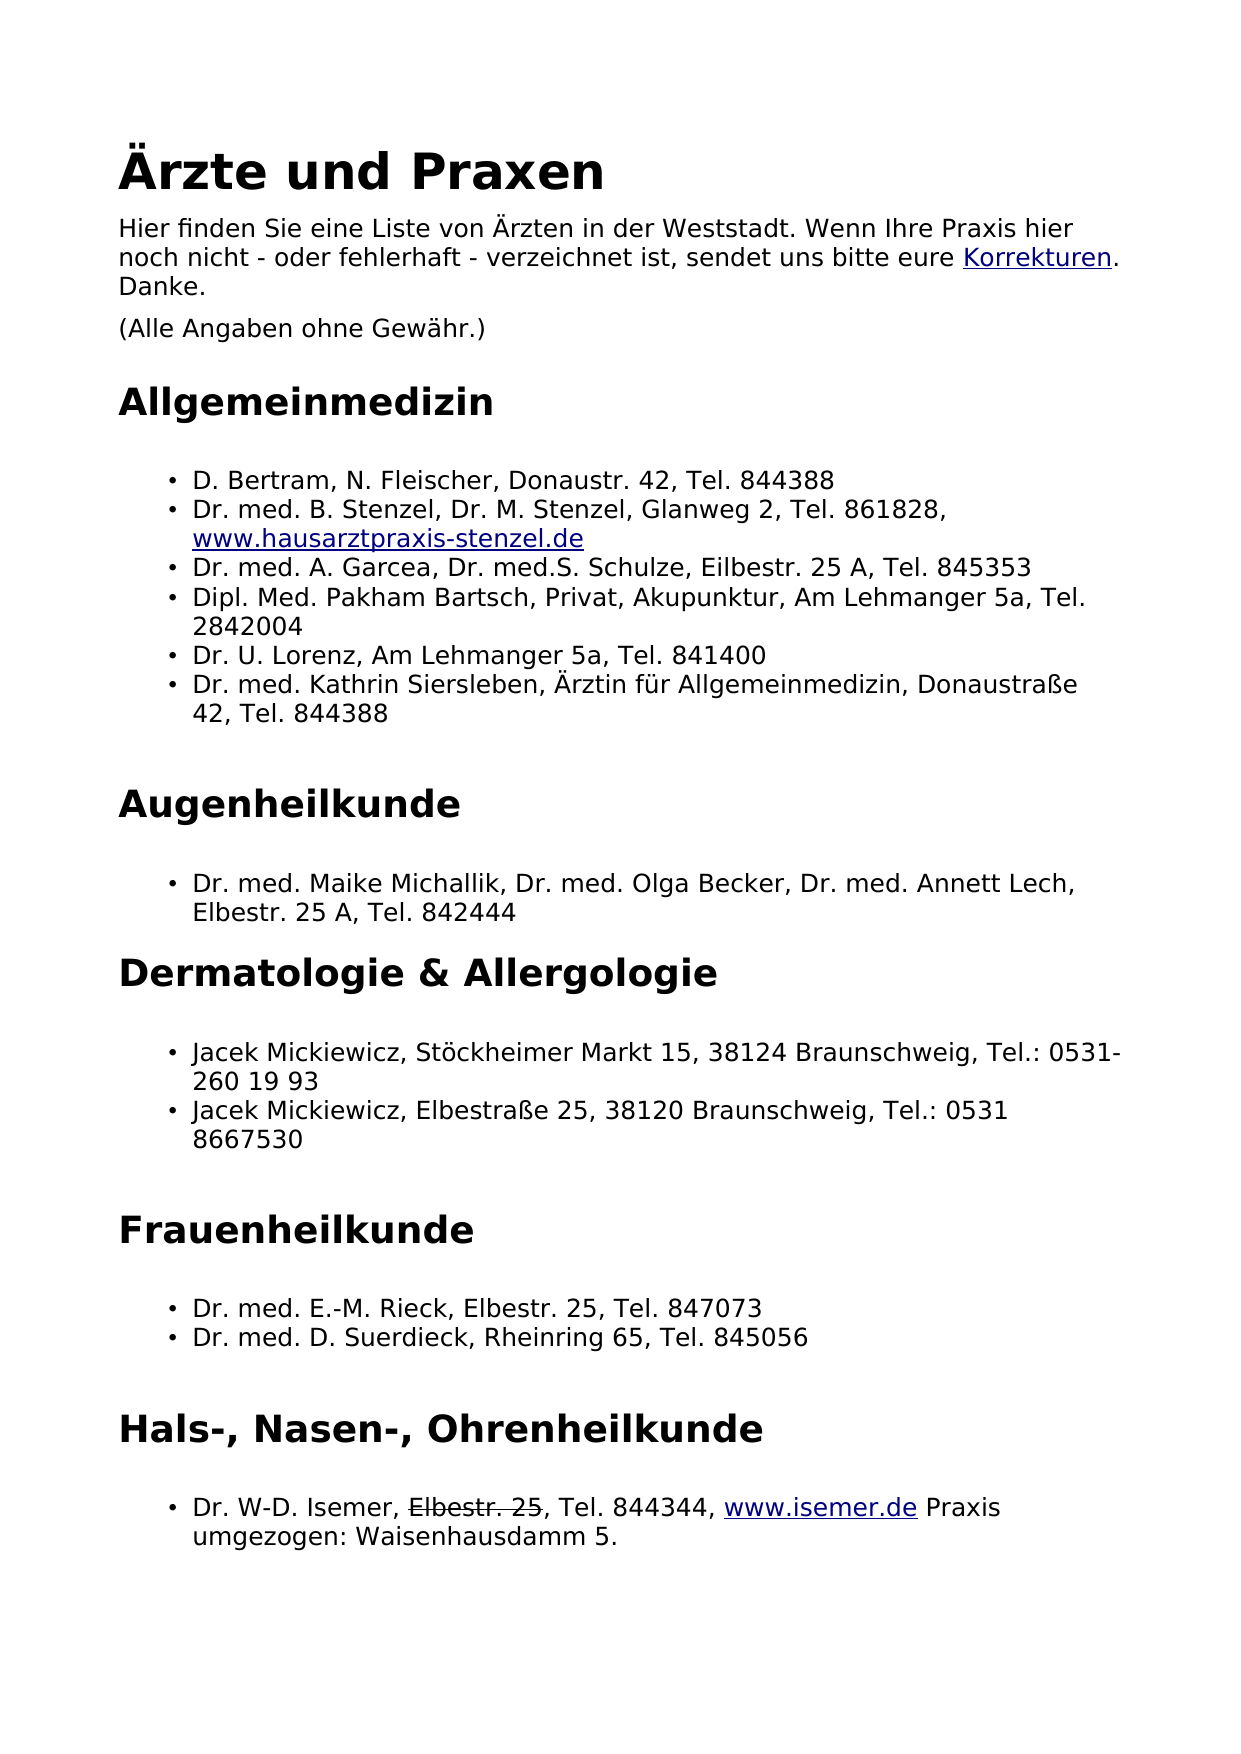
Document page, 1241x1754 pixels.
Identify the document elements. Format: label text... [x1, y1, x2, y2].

list Dr. med. E.-M. Rieck, Elbestr. 25, Tel. 847073 [177, 1294, 1122, 1324]
list Jacek Mickiewicz, Elbestraße 25, 38120 Braunschweig, Tel.: 0531 8667530 [177, 1096, 1122, 1154]
list Dipl. Med. Pakham Bartsch, Privat, Akupunktur, Am Lehmanger 5a, Tel. 2842004 [177, 583, 1122, 641]
text Hier finden Sie eine Liste von Ärzten in der Weststadt. Wenn Ihre Praxis hier noch nicht - oder fehlerhaft - verzeichnet ist, sendet uns bitte eure Korrekturen. Danke. [118, 214, 1122, 301]
subtitle Dermatologie & Allergologie [118, 952, 1122, 996]
subtitle Frauenheilkunde [118, 1209, 1122, 1252]
list D. Bertram, N. Fleischer, Donaustr. 42, Tel. 844388 [177, 466, 1122, 495]
list Dr. med. B. Stenzel, Dr. M. Stenzel, Glanweg 2, Tel. 861828, www.hausarztpraxis-stenzel.de [177, 495, 1122, 554]
list Dr. med. D. Suerdieck, Rheinring 65, Tel. 845056 [177, 1324, 1122, 1353]
text (Alle Angaben ohne Gewähr.) [118, 314, 1122, 343]
list Dr. U. Lorenz, Am Lehmanger 5a, Tel. 841400 [177, 641, 1122, 670]
subtitle Hals-, Nasen-, Ohrenheilkunde [118, 1407, 1122, 1451]
subtitle Augenheilkunde [118, 783, 1122, 827]
list Dr. med. A. Garcea, Dr. med.S. Schulze, Eilbestr. 25 A, Tel. 845353 [177, 554, 1122, 583]
list Dr. med. Maike Michallik, Dr. med. Olga Becker, Dr. med. Annett Lech, Elbestr. 25 A, Tel. 842444 [177, 869, 1122, 927]
subtitle Ärzte und Praxen [118, 143, 1122, 201]
list Jacek Mickiewicz, Stöckheimer Markt 15, 38124 Braunschweig, Tel.: 0531-260 19 93 [177, 1038, 1122, 1096]
list Dr. med. Kathrin Siersleben, Ärztin für Allgemeinmedizin, Donaustraße 42, Tel. 844388 [177, 670, 1122, 729]
list Dr. W-D. Isemer, Elbestr. 25, Tel. 844344, www.isemer.de Praxis umgezogen: Waisenhausdamm 5. [177, 1493, 1122, 1551]
subtitle Allgemeinmedizin [118, 381, 1122, 424]
